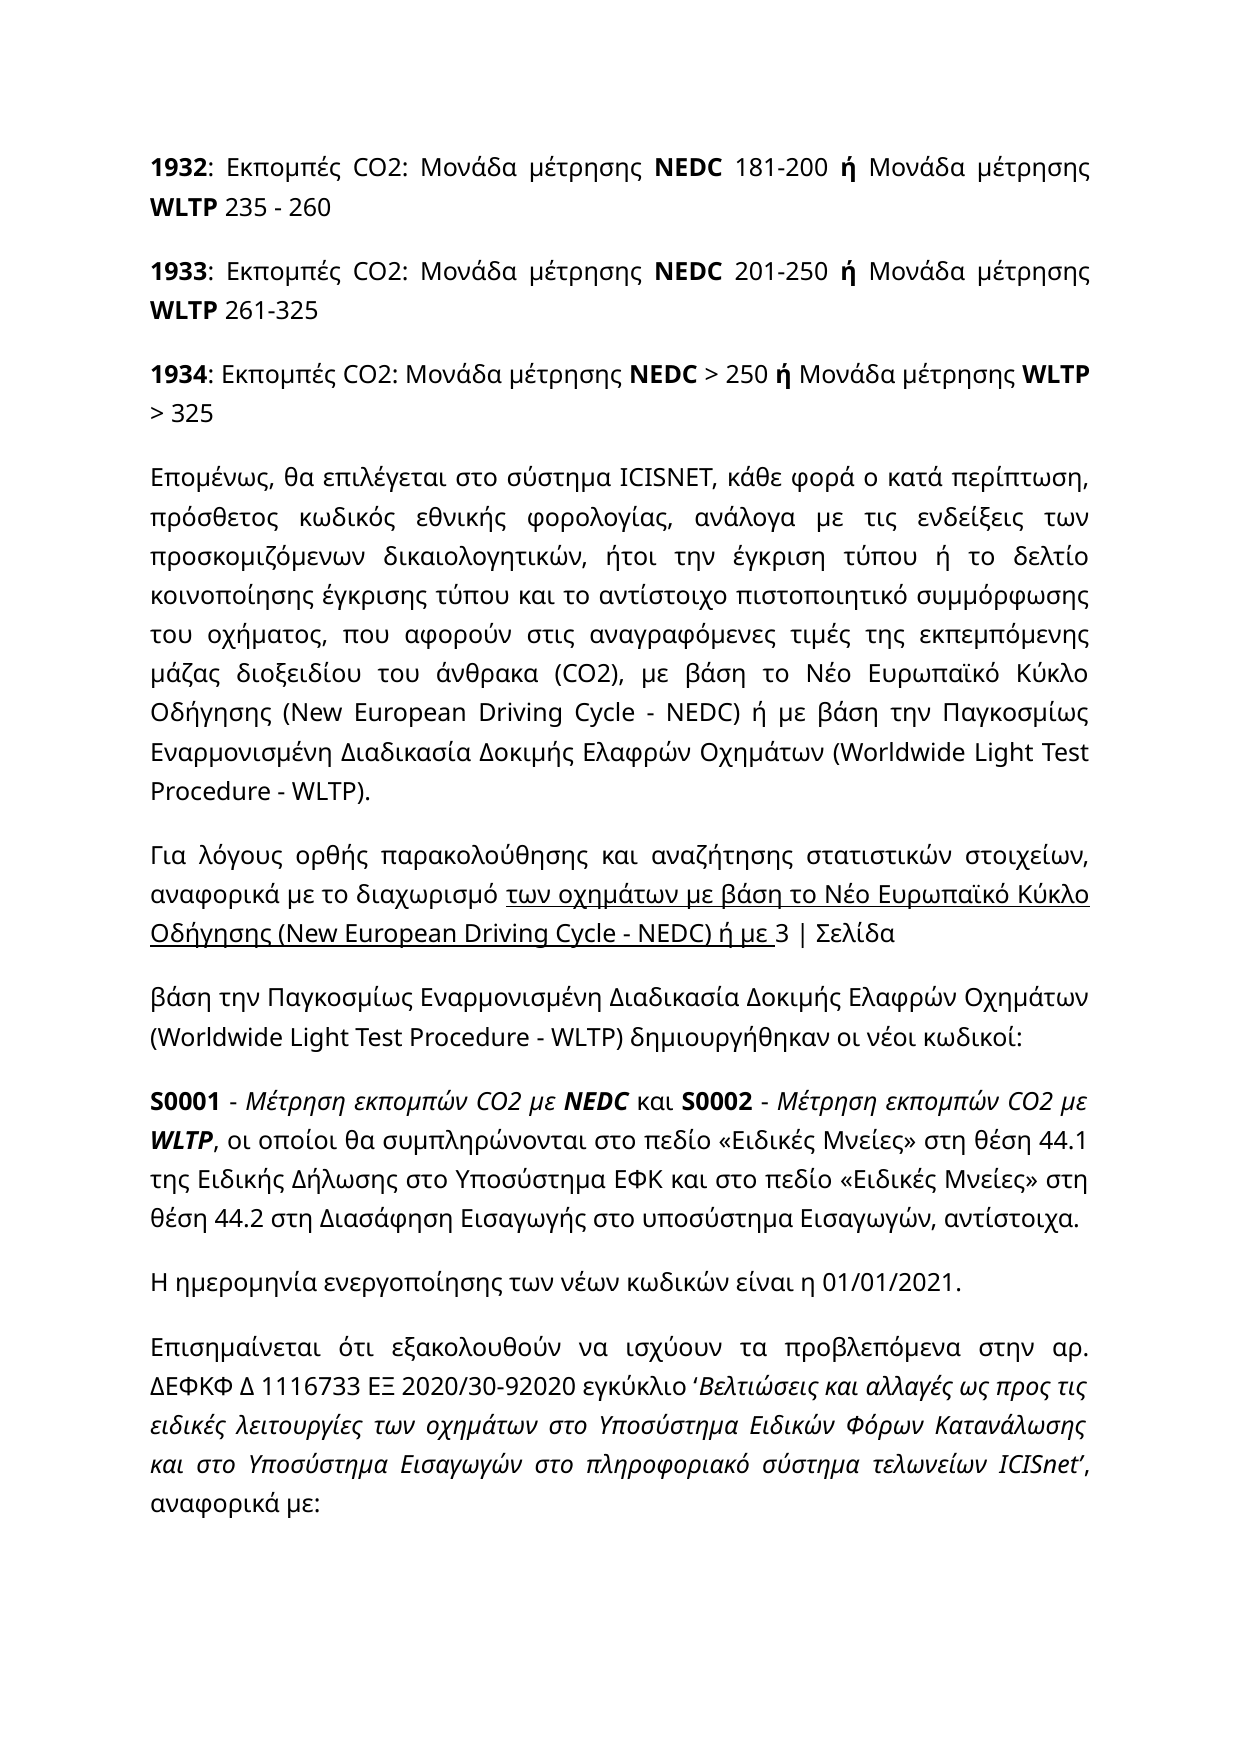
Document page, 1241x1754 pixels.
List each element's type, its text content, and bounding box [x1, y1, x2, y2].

text Για λόγους ορθής παρακολούθησης και αναζήτησης στατιστικών στοιχείων, αναφορικά με το διαχωρισμό των οχημάτων με βάση το Νέο Ευρωπαϊκό Κύκλο Οδήγησης (New European Driving Cycle - NEDC) ή με 3 | Σελίδα [150, 837, 1090, 950]
text Η ημερομηνία ενεργοποίησης των νέων κωδικών είναι η 01/01/2021. [150, 1265, 1090, 1299]
text Επομένως, θα επιλέγεται στο σύστημα ICISNET, κάθε φορά ο κατά περίπτωση, πρόσθετος κωδικός εθνικής φορολογίας, ανάλογα με τις ενδείξεις των προσκομιζόμενων δικαιολογητικών, ήτοι την έγκριση τύπου ή το δελτίο κοινοποίησης έγκρισης τύπου και το αντίστοιχο πιστοποιητικό συμμόρφωσης του οχήματος, που αφορούν στις αναγραφόμενες τιμές της εκπεμπόμενης μάζας διοξειδίου του άνθρακα (CO2), με βάση το Νέο Ευρωπαϊκό Κύκλο Οδήγησης (New European Driving Cycle - NEDC) ή με βάση την Παγκοσμίως Εναρμονισμένη Διαδικασία Δοκιμής Ελαφρών Οχημάτων (Worldwide Light Test Procedure - WLTP). [150, 460, 1090, 807]
text Επισημαίνεται ότι εξακολουθούν να ισχύουν τα προβλεπόμενα στην αρ. ΔΕΦΚΦ Δ 1116733 ΕΞ 2020/30-92020 εγκύκλιο ‘Βελτιώσεις και αλλαγές ως προς τις ειδικές λειτουργίες των οχημάτων στο Υποσύστημα Ειδικών Φόρων Κατανάλωσης και στο Υποσύστημα Εισαγωγών στο πληροφοριακό σύστημα τελωνείων ICISnet’, αναφορικά με: [150, 1329, 1090, 1520]
text 1934: Εκπομπές CO2: Μονάδα μέτρησης NEDC > 250 ή Μονάδα μέτρησης WLTP > 325 [150, 357, 1090, 430]
text 1933: Εκπομπές CO2: Μονάδα μέτρησης NEDC 201-250 ή Μονάδα μέτρησης WLTP 261-325 [150, 253, 1090, 327]
text 1932: Εκπομπές CO2: Μονάδα μέτρησης NEDC 181-200 ή Μονάδα μέτρησης WLTP 235 - 260 [150, 150, 1090, 223]
text S0001 - Μέτρηση εκπομπών CO2 με NEDC και S0002 - Μέτρηση εκπομπών CO2 με WLTP, οι οποίοι θα συμπληρώνονται στο πεδίο «Ειδικές Μνείες» στη θέση 44.1 της Ειδικής Δήλωσης στο Υποσύστημα ΕΦΚ και στο πεδίο «Ειδικές Μνείες» στη θέση 44.2 στη Διασάφηση Εισαγωγής στο υποσύστημα Εισαγωγών, αντίστοιχα. [150, 1083, 1090, 1235]
text βάση την Παγκοσμίως Εναρμονισμένη Διαδικασία Δοκιμής Ελαφρών Οχημάτων (Worldwide Light Test Procedure - WLTP) δημιουργήθηκαν οι νέοι κωδικοί: [150, 980, 1090, 1053]
